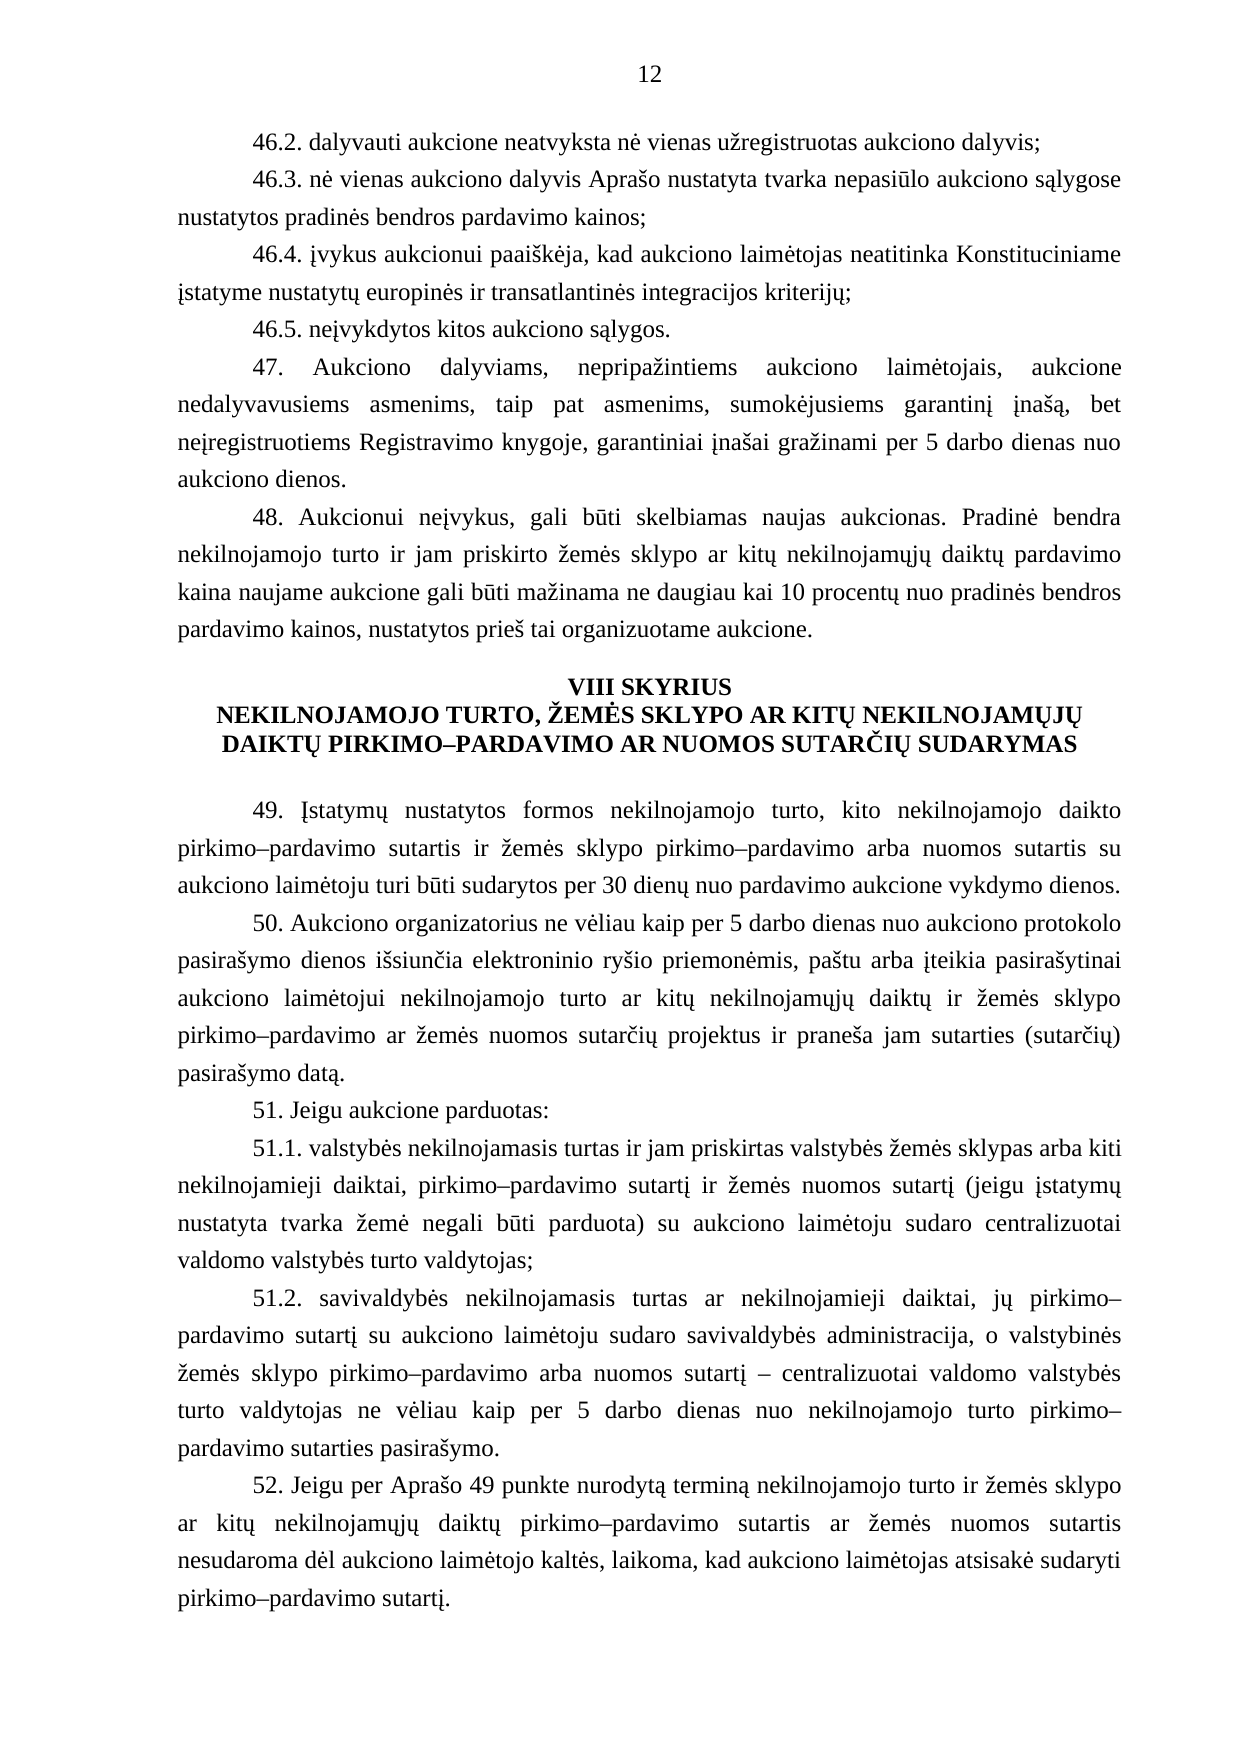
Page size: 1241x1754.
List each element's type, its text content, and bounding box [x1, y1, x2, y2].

text 46.4. įvykus aukcionui paaiškėja, kad aukciono laimėtojas neatitinka Konstituciniame įstatyme nustatytų europinės ir transatlantinės integracijos kriterijų; [177, 231, 1122, 306]
text 47. Aukciono dalyviams, nepripažintiems aukciono laimėtojais, aukcione nedalyvavusiems asmenims, taip pat asmenims, sumokėjusiems garantinį įnašą, bet neįregistruotiems Registravimo knygoje, garantiniai įnašai gražinami per 5 darbo dienas nuo aukciono dienos. [177, 343, 1122, 493]
text 51.2. savivaldybės nekilnojamasis turtas ar nekilnojamieji daiktai, jų pirkimo–pardavimo sutartį su aukciono laimėtoju sudaro savivaldybės administracija, o valstybinės žemės sklypo pirkimo–pardavimo arba nuomos sutartį – centralizuotai valdomo valstybės turto valdytojas ne vėliau kaip per 5 darbo dienas nuo nekilnojamojo turto pirkimo–pardavimo sutarties pasirašymo. [177, 1274, 1122, 1462]
text 48. Aukcionui neįvykus, gali būti skelbiamas naujas aukcionas. Pradinė bendra nekilnojamojo turto ir jam priskirto žemės sklypo ar kitų nekilnojamųjų daiktų pardavimo kaina naujame aukcione gali būti mažinama ne daugiau kai 10 procentų nuo pradinės bendros pardavimo kainos, nustatytos prieš tai organizuotame aukcione. [177, 493, 1122, 643]
text 49. Įstatymų nustatytos formos nekilnojamojo turto, kito nekilnojamojo daikto pirkimo–pardavimo sutartis ir žemės sklypo pirkimo–pardavimo arba nuomos sutartis su aukciono laimėtoju turi būti sudarytos per 30 dienų nuo pardavimo aukcione vykdymo dienos. [177, 787, 1122, 899]
text 46.2. dalyvauti aukcione neatvyksta nė vienas užregistruotas aukciono dalyvis; [177, 118, 1122, 156]
text VIII SKYRIUS [177, 672, 1122, 701]
text NEKILNOJAMOJO TURTO, ŽEMĖS SKLYPO AR KITŲ NEKILNOJAMŲJŲ DAIKTŲ PIRKIMO–PARDAVIMO AR NUOMOS SUTARČIŲ SUDARYMAS [177, 701, 1122, 758]
text 52. Jeigu per Aprašo 49 punkte nurodytą terminą nekilnojamojo turto ir žemės sklypo ar kitų nekilnojamųjų daiktų pirkimo–pardavimo sutartis ar žemės nuomos sutartis nesudaroma dėl aukciono laimėtojo kaltės, laikoma, kad aukciono laimėtojas atsisakė sudaryti pirkimo–pardavimo sutartį. [177, 1462, 1122, 1612]
text 46.5. neįvykdytos kitos aukciono sąlygos. [177, 306, 1122, 343]
text 50. Aukciono organizatorius ne vėliau kaip per 5 darbo dienas nuo aukciono protokolo pasirašymo dienos išsiunčia elektroninio ryšio priemonėmis, paštu arba įteikia pasirašytinai aukciono laimėtojui nekilnojamojo turto ar kitų nekilnojamųjų daiktų ir žemės sklypo pirkimo–pardavimo ar žemės nuomos sutarčių projektus ir praneša jam sutarties (sutarčių) pasirašymo datą. [177, 899, 1122, 1087]
text 51.1. valstybės nekilnojamasis turtas ir jam priskirtas valstybės žemės sklypas arba kiti nekilnojamieji daiktai, pirkimo–pardavimo sutartį ir žemės nuomos sutartį (jeigu įstatymų nustatyta tvarka žemė negali būti parduota) su aukciono laimėtoju sudaro centralizuotai valdomo valstybės turto valdytojas; [177, 1124, 1122, 1274]
text 46.3. nė vienas aukciono dalyvis Aprašo nustatyta tvarka nepasiūlo aukciono sąlygose nustatytos pradinės bendros pardavimo kainos; [177, 156, 1122, 231]
text 51. Jeigu aukcione parduotas: [177, 1087, 1122, 1124]
